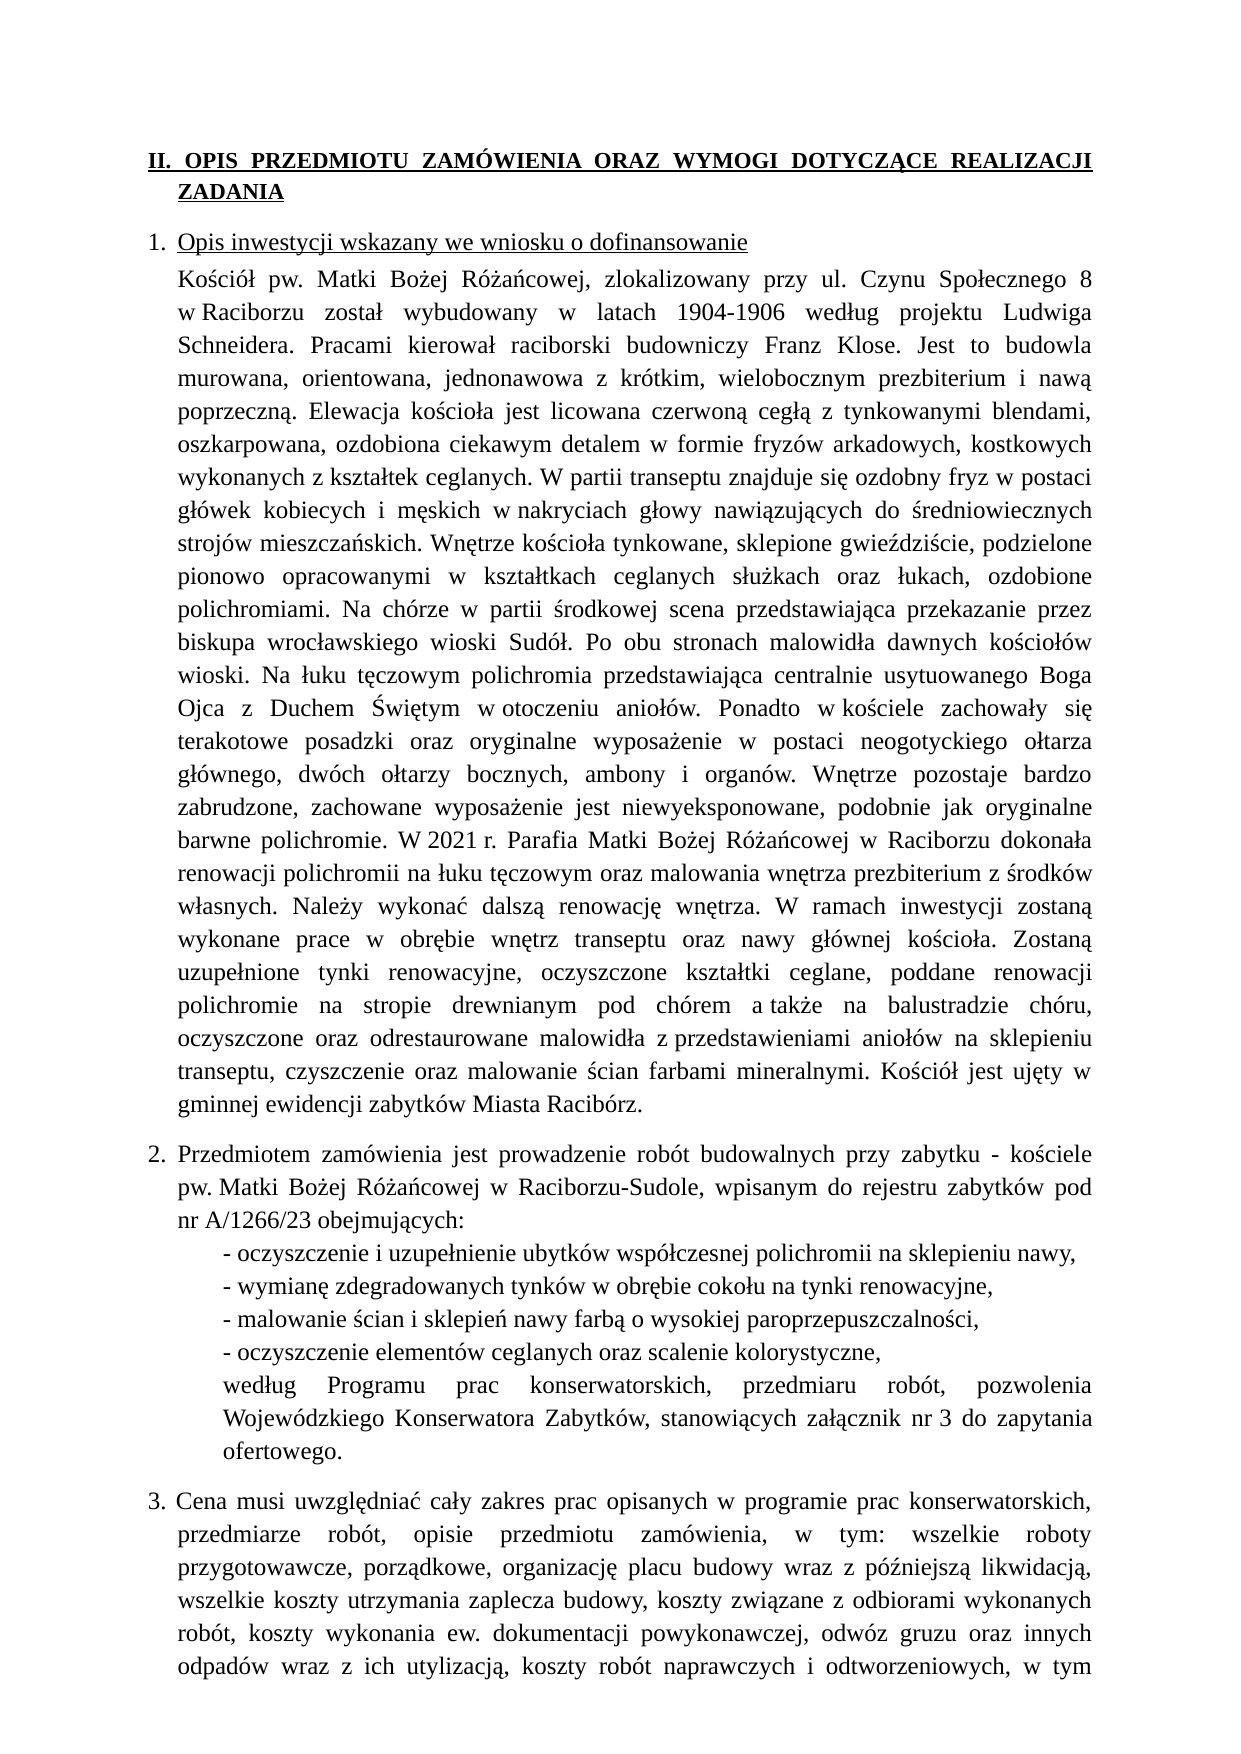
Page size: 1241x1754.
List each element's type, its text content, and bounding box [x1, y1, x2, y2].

text Kościół pw. Matki Bożej Różańcowej, zlokalizowany przy ul. Czynu Społecznego 8 w Raciborzu został wybudowany w latach 1904-1906 według projektu Ludwiga Schneidera. Pracami kierował raciborski budowniczy Franz Klose. Jest to budowla murowana, orientowana, jednonawowa z krótkim, wielobocznym prezbiterium i nawą poprzeczną. Elewacja kościoła jest licowana czerwoną cegłą z tynkowanymi blendami, oszkarpowana, ozdobiona ciekawym detalem w formie fryzów arkadowych, kostkowych wykonanych z kształtek ceglanych. W partii transeptu znajduje się ozdobny fryz w postaci główek kobiecych i męskich w nakryciach głowy nawiązujących do średniowiecznych strojów mieszczańskich. Wnętrze kościoła tynkowane, sklepione gwieździście, podzielone pionowo opracowanymi w kształtkach ceglanych służkach oraz łukach, ozdobione polichromiami. Na chórze w partii środkowej scena przedstawiająca przekazanie przez biskupa wrocławskiego wioski Sudół. Po obu stronach malowidła dawnych kościołów wioski. Na łuku tęczowym polichromia przedstawiająca centralnie usytuowanego Boga Ojca z Duchem Świętym w otoczeniu aniołów. Ponadto w kościele zachowały się terakotowe posadzki oraz oryginalne wyposażenie w postaci neogotyckiego ołtarza głównego, dwóch ołtarzy bocznych, ambony i organów. Wnętrze pozostaje bardzo zabrudzone, zachowane wyposażenie jest niewyeksponowane, podobnie jak oryginalne barwne polichromie. W 2021 r. Parafia Matki Bożej Różańcowej w Raciborzu dokonała renowacji polichromii na łuku tęczowym oraz malowania wnętrza prezbiterium z środków własnych. Należy wykonać dalszą renowację wnętrza. W ramach inwestycji zostaną wykonane prace w obrębie wnętrz transeptu oraz nawy głównej kościoła. Zostaną uzupełnione tynki renowacyjne, oczyszczone kształtki ceglane, poddane renowacji polichromie na stropie drewnianym pod chórem a także na balustradzie chóru, oczyszczone oraz odrestaurowane malowidła z przedstawieniami aniołów na sklepieniu transeptu, czyszczenie oraz malowanie ścian farbami mineralnymi. Kościół jest ujęty w gminnej ewidencji zabytków Miasta Racibórz. [177, 264, 1093, 1118]
list według Programu prac konserwatorskich, przedmiaru robót, pozwolenia Wojewódzkiego Konserwatora Zabytków, stanowiących załącznik nr 3 do zapytania ofertowego. [223, 1370, 1093, 1465]
text II. OPIS PRZEDMIOTU ZAMÓWIENIA ORAZ WYMOGI DOTYCZĄCE REALIZACJI [148, 148, 1093, 170]
text 3. Cena musi uwzględniać cały zakres prac opisanych w programie prac konserwatorskich, przedmiarze robót, opisie przedmiotu zamówienia, w tym: wszelkie roboty przygotowawcze, porządkowe, organizację placu budowy wraz z późniejszą likwidacją, wszelkie koszty utrzymania zaplecza budowy, koszty związane z odbiorami wykonanych robót, koszty wykonania ew. dokumentacji powykonawczej, odwóz gruzu oraz innych odpadów wraz z ich utylizacją, koszty robót naprawczych i odtworzeniowych, w tym [148, 1486, 1093, 1680]
text ZADANIA [148, 172, 1093, 204]
list - oczyszczenie elementów ceglanych oraz scalenie kolorystyczne, [223, 1337, 1093, 1366]
list Przedmiotem zamówienia jest prowadzenie robót budowalnych przy zabytku - kościele pw. Matki Bożej Różańcowej w Raciborzu-Sudole, wpisanym do rejestru zabytków pod nr A/1266/23 obejmujących: [148, 1139, 1093, 1234]
list Opis inwestycji wskazany we wniosku o dofinansowanie [148, 227, 1093, 256]
list - oczyszczenie i uzupełnienie ubytków współczesnej polichromii na sklepieniu nawy, [223, 1238, 1093, 1267]
list - malowanie ścian i sklepień nawy farbą o wysokiej paroprzepuszczalności, [223, 1304, 1093, 1333]
list - wymianę zdegradowanych tynków w obrębie cokołu na tynki renowacyjne, [223, 1271, 1093, 1300]
